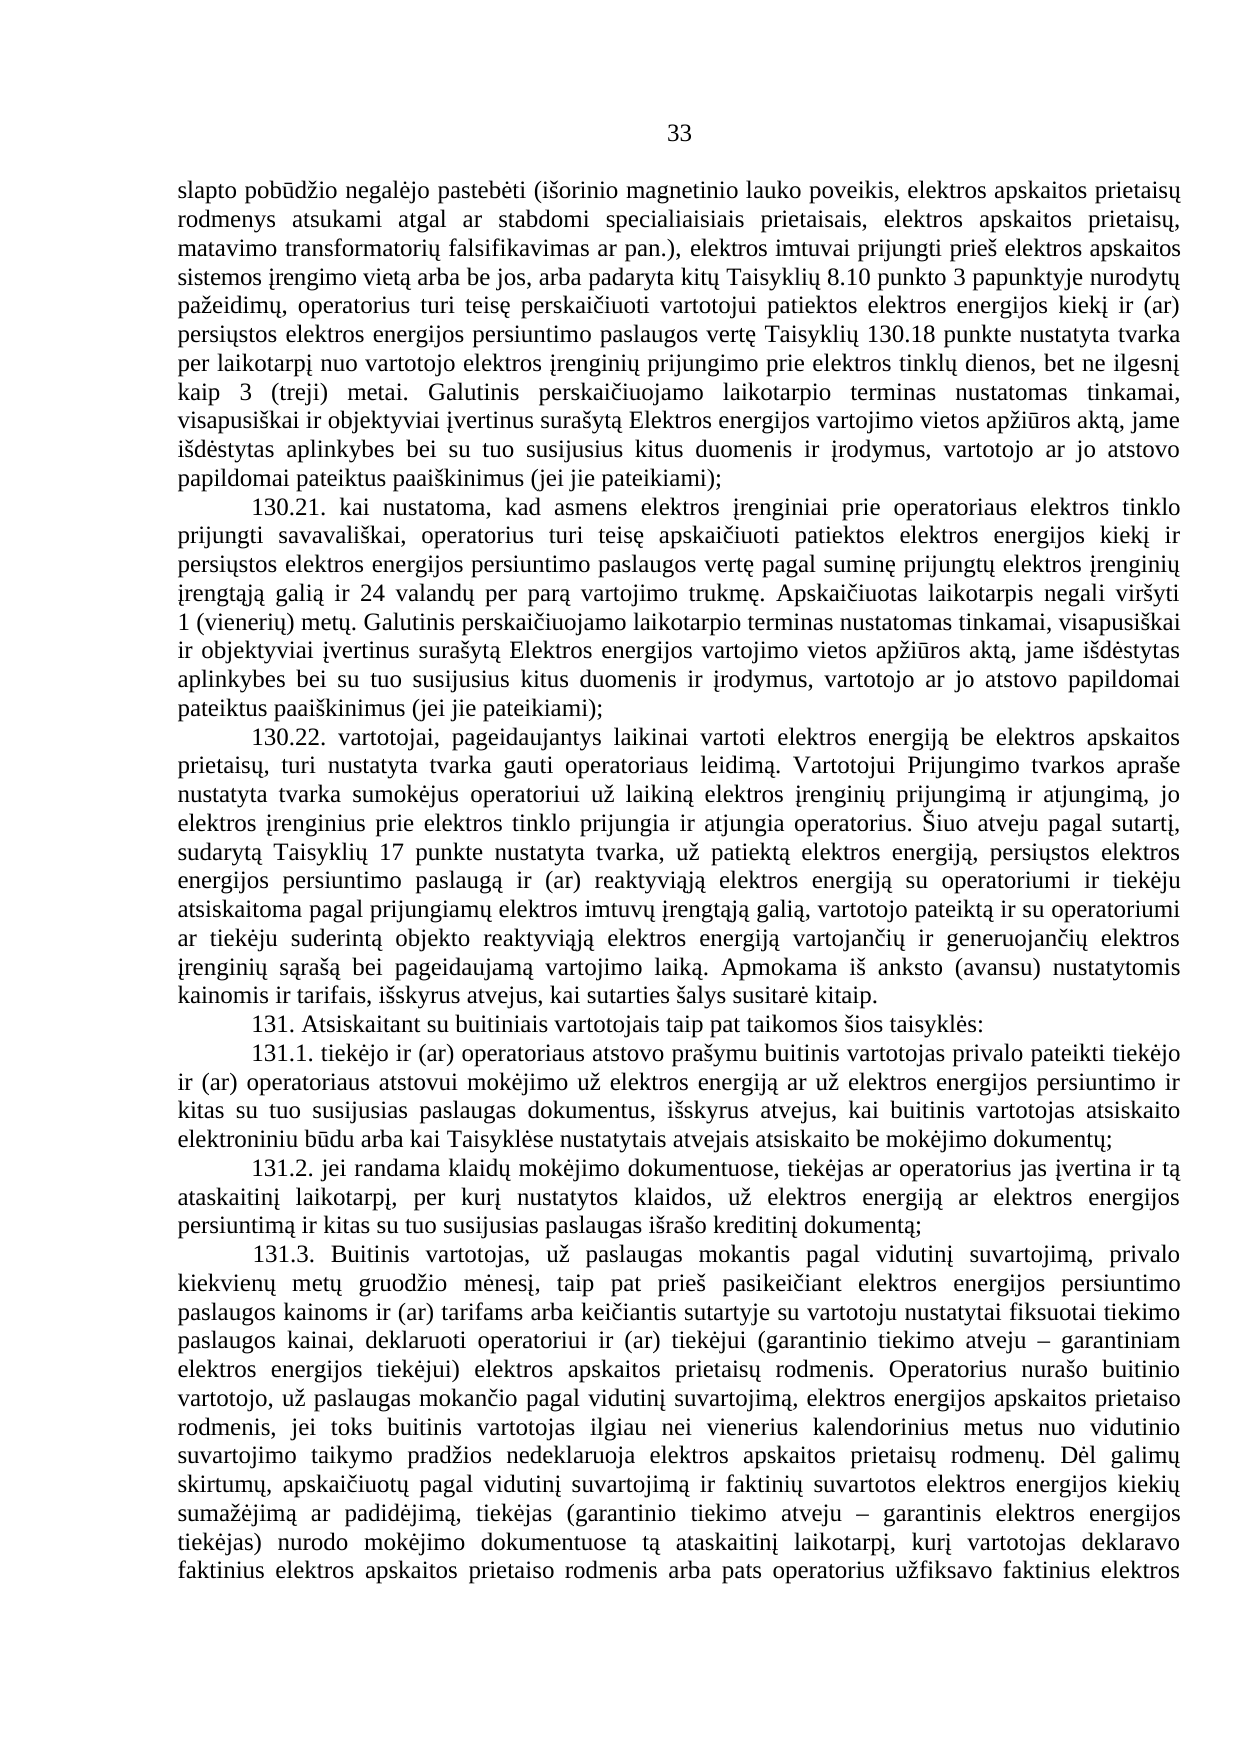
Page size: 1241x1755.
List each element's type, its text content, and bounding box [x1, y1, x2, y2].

text 131. Atsiskaitant su buitiniais vartotojais taip pat taikomos šios taisyklės: [177, 1009, 1181, 1038]
text 131.1. tiekėjo ir (ar) operatoriaus atstovo prašymu buitinis vartotojas privalo pateikti tiekėjo ir (ar) operatoriaus atstovui mokėjimo už elektros energiją ar už elektros energijos persiuntimo ir kitas su tuo susijusias paslaugas dokumentus, išskyrus atvejus, kai buitinis vartotojas atsiskaito elektroniniu būdu arba kai Taisyklėse nustatytais atvejais atsiskaito be mokėjimo dokumentų; [177, 1038, 1181, 1153]
text 130.22. vartotojai, pageidaujantys laikinai vartoti elektros energiją be elektros apskaitos prietaisų, turi nustatyta tvarka gauti operatoriaus leidimą. Vartotojui Prijungimo tvarkos apraše nustatyta tvarka sumokėjus operatoriui už laikiną elektros įrenginių prijungimą ir atjungimą, jo elektros įrenginius prie elektros tinklo prijungia ir atjungia operatorius. Šiuo atveju pagal sutartį, sudarytą Taisyklių 17 punkte nustatyta tvarka, už patiektą elektros energiją, persiųstos elektros energijos persiuntimo paslaugą ir (ar) reaktyviąją elektros energiją su operatoriumi ir tiekėju atsiskaitoma pagal prijungiamų elektros imtuvų įrengtąją galią, vartotojo pateiktą ir su operatoriumi ar tiekėju suderintą objekto reaktyviąją elektros energiją vartojančių ir generuojančių elektros įrenginių sąrašą bei pageidaujamą vartojimo laiką. Apmokama iš anksto (avansu) nustatytomis kainomis ir tarifais, išskyrus atvejus, kai sutarties šalys susitarė kitaip. [177, 722, 1181, 1009]
text slapto pobūdžio negalėjo pastebėti (išorinio magnetinio lauko poveikis, elektros apskaitos prietaisų rodmenys atsukami atgal ar stabdomi specialiaisiais prietaisais, elektros apskaitos prietaisų, matavimo transformatorių falsifikavimas ar pan.), elektros imtuvai prijungti prieš elektros apskaitos sistemos įrengimo vietą arba be jos, arba padaryta kitų Taisyklių 8.10 punkto 3 papunktyje nurodytų pažeidimų, operatorius turi teisę perskaičiuoti vartotojui patiektos elektros energijos kiekį ir (ar) persiųstos elektros energijos persiuntimo paslaugos vertę Taisyklių 130.18 punkte nustatyta tvarka per laikotarpį nuo vartotojo elektros įrenginių prijungimo prie elektros tinklų dienos, bet ne ilgesnį kaip 3 (treji) metai. Galutinis perskaičiuojamo laikotarpio terminas nustatomas tinkamai, visapusiškai ir objektyviai įvertinus surašytą Elektros energijos vartojimo vietos apžiūros aktą, jame išdėstytas aplinkybes bei su tuo susijusius kitus duomenis ir įrodymus, vartotojo ar jo atstovo papildomai pateiktus paaiškinimus (jei jie pateikiami); [177, 176, 1181, 492]
text 131.2. jei randama klaidų mokėjimo dokumentuose, tiekėjas ar operatorius jas įvertina ir tą ataskaitinį laikotarpį, per kurį nustatytos klaidos, už elektros energiją ar elektros energijos persiuntimą ir kitas su tuo susijusias paslaugas išrašo kreditinį dokumentą; [177, 1153, 1181, 1239]
text 130.21. kai nustatoma, kad asmens elektros įrenginiai prie operatoriaus elektros tinklo prijungti savavališkai, operatorius turi teisę apskaičiuoti patiektos elektros energijos kiekį ir persiųstos elektros energijos persiuntimo paslaugos vertę pagal suminę prijungtų elektros įrenginių įrengtąją galią ir 24 valandų per parą vartojimo trukmę. Apskaičiuotas laikotarpis negali viršyti 1 (vienerių) metų. Galutinis perskaičiuojamo laikotarpio terminas nustatomas tinkamai, visapusiškai ir objektyviai įvertinus surašytą Elektros energijos vartojimo vietos apžiūros aktą, jame išdėstytas aplinkybes bei su tuo susijusius kitus duomenis ir įrodymus, vartotojo ar jo atstovo papildomai pateiktus paaiškinimus (jei jie pateikiami); [177, 492, 1181, 722]
text 131.3. Buitinis vartotojas, už paslaugas mokantis pagal vidutinį suvartojimą, privalo kiekvienų metų gruodžio mėnesį, taip pat prieš pasikeičiant elektros energijos persiuntimo paslaugos kainoms ir (ar) tarifams arba keičiantis sutartyje su vartotoju nustatytai fiksuotai tiekimo paslaugos kainai, deklaruoti operatoriui ir (ar) tiekėjui (garantinio tiekimo atveju – garantiniam elektros energijos tiekėjui) elektros apskaitos prietaisų rodmenis. Operatorius nurašo buitinio vartotojo, už paslaugas mokančio pagal vidutinį suvartojimą, elektros energijos apskaitos prietaiso rodmenis, jei toks buitinis vartotojas ilgiau nei vienerius kalendorinius metus nuo vidutinio suvartojimo taikymo pradžios nedeklaruoja elektros apskaitos prietaisų rodmenų. Dėl galimų skirtumų, apskaičiuotų pagal vidutinį suvartojimą ir faktinių suvartotos elektros energijos kiekių sumažėjimą ar padidėjimą, tiekėjas (garantinio tiekimo atveju – garantinis elektros energijos tiekėjas) nurodo mokėjimo dokumentuose tą ataskaitinį laikotarpį, kurį vartotojas deklaravo faktinius elektros apskaitos prietaiso rodmenis arba pats operatorius užfiksavo faktinius elektros [177, 1239, 1181, 1584]
